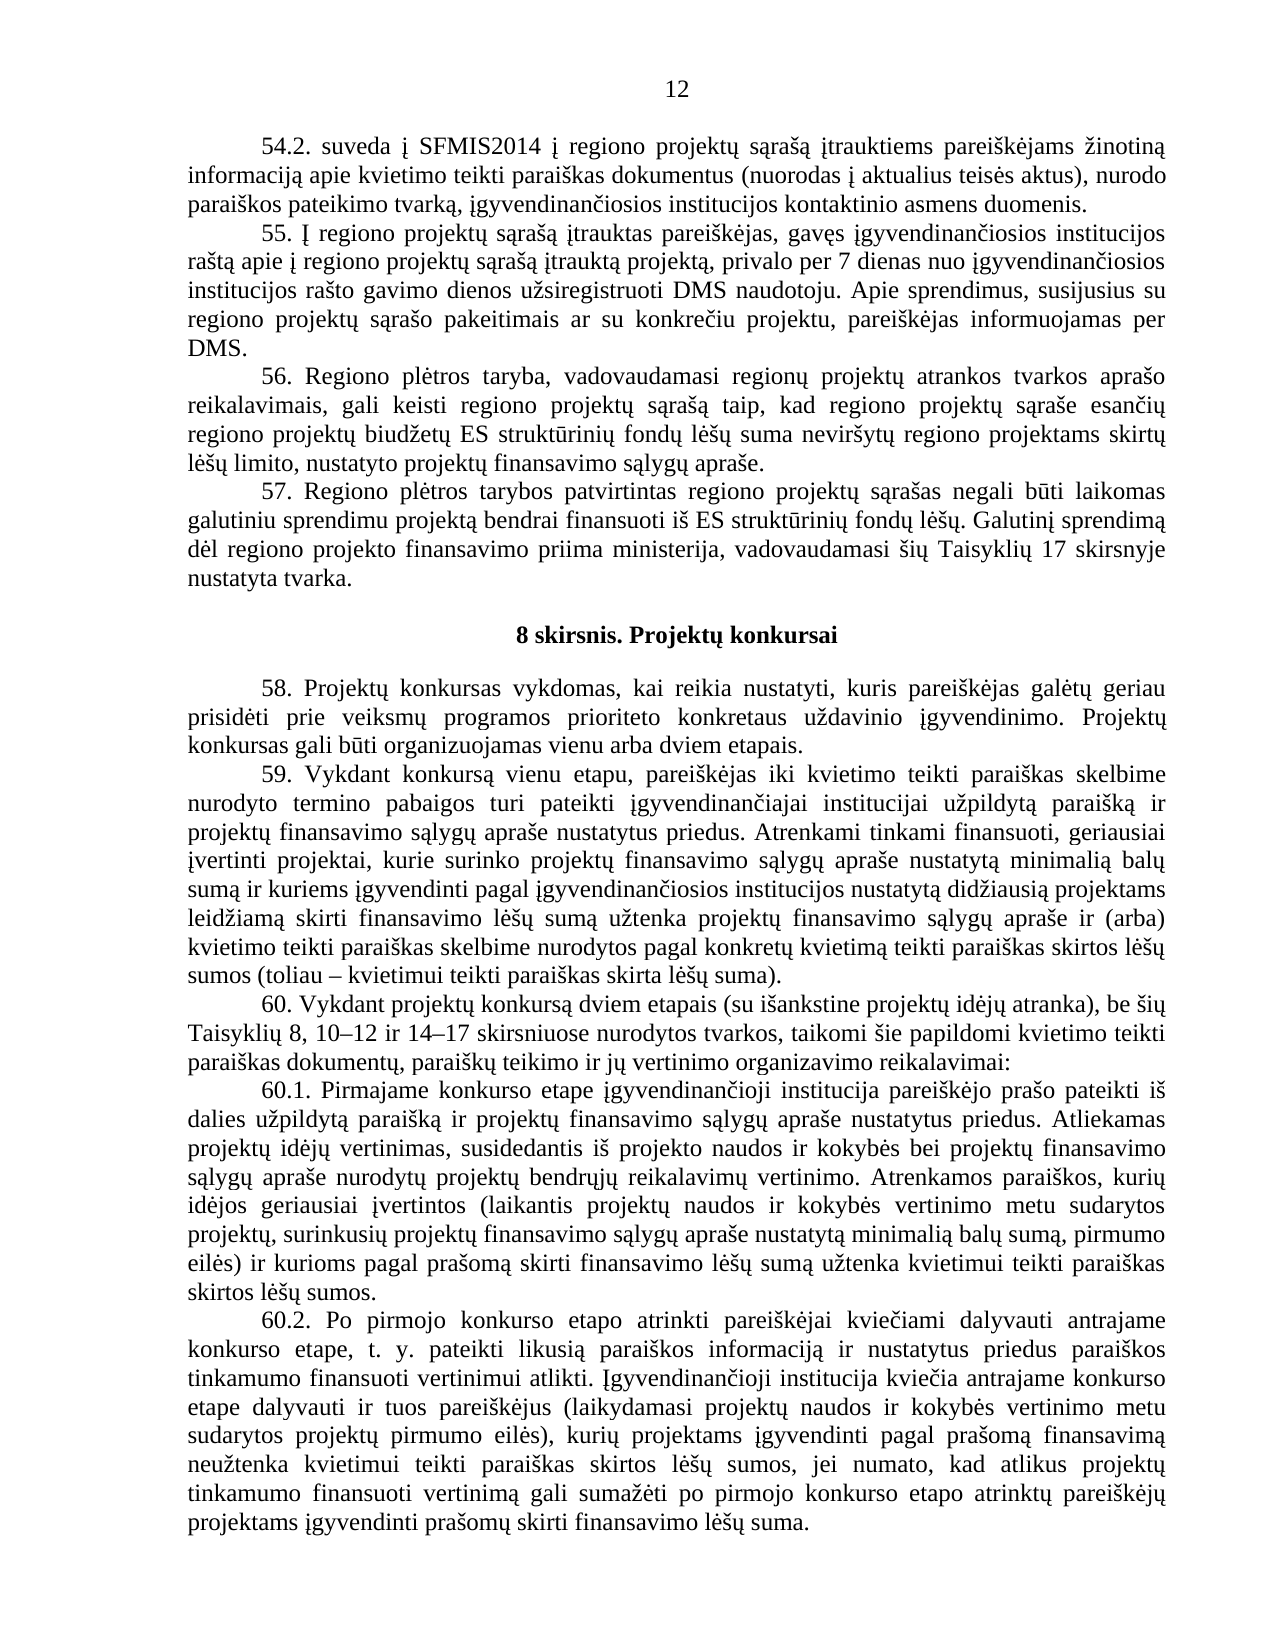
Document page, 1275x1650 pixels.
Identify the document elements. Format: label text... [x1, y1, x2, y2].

text 56. Regiono plėtros taryba, vadovaudamasi regionų projektų atrankos tvarkos aprašo reikalavimais, gali keisti regiono projektų sąrašą taip, kad regiono projektų sąraše esančių regiono projektų biudžetų ES struktūrinių fondų lėšų suma neviršytų regiono projektams skirtų lėšų limito, nustatyto projektų finansavimo sąlygų apraše. [187, 361, 1167, 476]
text 58. Projektų konkursas vykdomas, kai reikia nustatyti, kuris pareiškėjas galėtų geriau prisidėti prie veiksmų programos prioriteto konkretaus uždavinio įgyvendinimo. Projektų konkursas gali būti organizuojamas vienu arba dviem etapais. [187, 673, 1167, 759]
text 57. Regiono plėtros tarybos patvirtintas regiono projektų sąrašas negali būti laikomas galutiniu sprendimu projektą bendrai finansuoti iš ES struktūrinių fondų lėšų. Galutinį sprendimą dėl regiono projekto finansavimo priima ministerija, vadovaudamasi šių Taisyklių 17 skirsnyje nustatyta tvarka. [187, 476, 1167, 591]
text 60.2. Po pirmojo konkurso etapo atrinkti pareiškėjai kviečiami dalyvauti antrajame konkurso etape, t. y. pateikti likusią paraiškos informaciją ir nustatytus priedus paraiškos tinkamumo finansuoti vertinimui atlikti. Įgyvendinančioji institucija kviečia antrajame konkurso etape dalyvauti ir tuos pareiškėjus (laikydamasi projektų naudos ir kokybės vertinimo metu sudarytos projektų pirmumo eilės), kurių projektams įgyvendinti pagal prašomą finansavimą neužtenka kvietimui teikti paraiškas skirtos lėšų sumos, jei numato, kad atlikus projektų tinkamumo finansuoti vertinimą gali sumažėti po pirmojo konkurso etapo atrinktų pareiškėjų projektams įgyvendinti prašomų skirti finansavimo lėšų suma. [187, 1305, 1167, 1535]
text 54.2. suveda į SFMIS2014 į regiono projektų sąrašą įtrauktiems pareiškėjams žinotiną informaciją apie kvietimo teikti paraiškas dokumentus (nuorodas į aktualius teisės aktus), nurodo paraiškos pateikimo tvarką, įgyvendinančiosios institucijos kontaktinio asmens duomenis. [187, 131, 1167, 218]
text 60.1. Pirmajame konkurso etape įgyvendinančioji institucija pareiškėjo prašo pateikti iš dalies užpildytą paraišką ir projektų finansavimo sąlygų apraše nustatytus priedus. Atliekamas projektų idėjų vertinimas, susidedantis iš projekto naudos ir kokybės bei projektų finansavimo sąlygų apraše nurodytų projektų bendrųjų reikalavimų vertinimo. Atrenkamos paraiškos, kurių idėjos geriausiai įvertintos (laikantis projektų naudos ir kokybės vertinimo metu sudarytos projektų, surinkusių projektų finansavimo sąlygų apraše nustatytą minimalią balų sumą, pirmumo eilės) ir kurioms pagal prašomą skirti finansavimo lėšų sumą užtenka kvietimui teikti paraiškas skirtos lėšų sumos. [187, 1075, 1167, 1305]
text 59. Vykdant konkursą vienu etapu, pareiškėjas iki kvietimo teikti paraiškas skelbime nurodyto termino pabaigos turi pateikti įgyvendinančiajai institucijai užpildytą paraišką ir projektų finansavimo sąlygų apraše nustatytus priedus. Atrenkami tinkami finansuoti, geriausiai įvertinti projektai, kurie surinko projektų finansavimo sąlygų apraše nustatytą minimalią balų sumą ir kuriems įgyvendinti pagal įgyvendinančiosios institucijos nustatytą didžiausią projektams leidžiamą skirti finansavimo lėšų sumą užtenka projektų finansavimo sąlygų apraše ir (arba) kvietimo teikti paraiškas skelbime nurodytos pagal konkretų kvietimą teikti paraiškas skirtos lėšų sumos (toliau – kvietimui teikti paraiškas skirta lėšų suma). [187, 759, 1167, 989]
text 55. Į regiono projektų sąrašą įtrauktas pareiškėjas, gavęs įgyvendinančiosios institucijos raštą apie į regiono projektų sąrašą įtrauktą projektą, privalo per 7 dienas nuo įgyvendinančiosios institucijos rašto gavimo dienos užsiregistruoti DMS naudotoju. Apie sprendimus, susijusius su regiono projektų sąrašo pakeitimais ar su konkrečiu projektu, pareiškėjas informuojamas per DMS. [187, 218, 1167, 361]
text 60. Vykdant projektų konkursą dviem etapais (su išankstine projektų idėjų atranka), be šių Taisyklių 8, 10–12 ir 14–17 skirsniuose nurodytos tvarkos, taikomi šie papildomi kvietimo teikti paraiškas dokumentų, paraiškų teikimo ir jų vertinimo organizavimo reikalavimai: [187, 989, 1167, 1075]
subtitle 8 skirsnis. Projektų konkursai [246, 620, 1107, 649]
